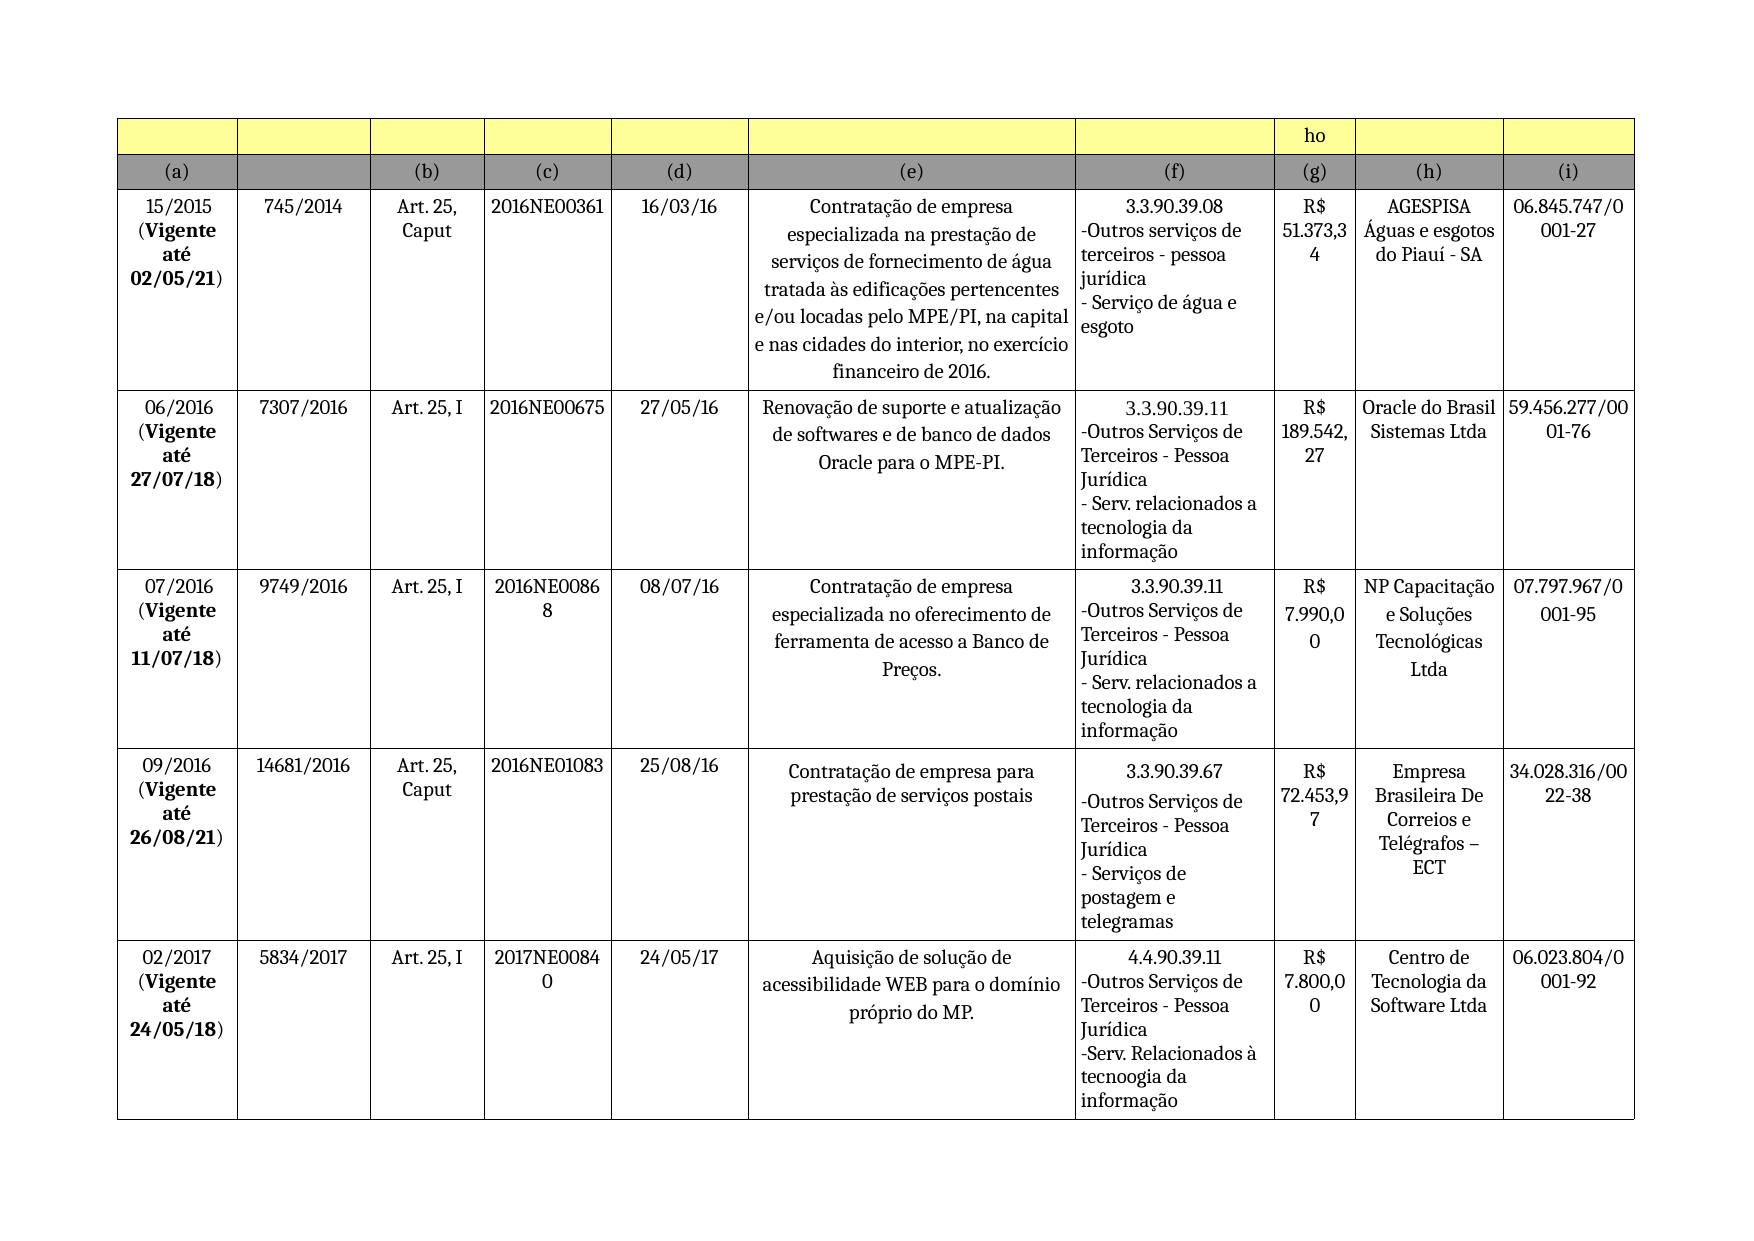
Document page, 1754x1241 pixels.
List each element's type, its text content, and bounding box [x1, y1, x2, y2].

table_cell 16/03/16 [612, 190, 748, 390]
table_cell 9749/2016 [238, 570, 370, 748]
table_cell 3.3.90.39.67 -Outros Serviços de Terceiros - Pessoa Jurídica - Serviços de postagem e telegramas [1076, 749, 1274, 939]
table_header ho [1275, 119, 1355, 154]
table_cell (e) [749, 155, 1075, 189]
table_cell 2016NE00868 [485, 570, 611, 748]
table_cell [238, 155, 370, 189]
table_cell 07/2016 (Vigente até 11/07/18) [118, 570, 237, 748]
table_cell 59.456.277/0001-76 [1504, 391, 1634, 569]
table_cell Art. 25, I [371, 391, 484, 569]
table_cell R$ 7.800,00 [1275, 941, 1355, 1119]
table_cell R$ 7.990,00 [1275, 570, 1355, 748]
table_cell (b) [371, 155, 484, 189]
table_cell (h) [1356, 155, 1503, 189]
table_header [1076, 119, 1274, 154]
table_cell 4.4.90.39.11 -Outros Serviços de Terceiros - Pessoa Jurídica -Serv. Relacionados à tecnoogia da informação [1076, 941, 1274, 1119]
table_cell 06.845.747/0001-27 [1504, 190, 1634, 390]
table_cell R$ 189.542,27 [1275, 391, 1355, 569]
table_header [238, 119, 370, 154]
table_cell Contratação de empresa especializada na prestação de serviços de fornecimento de água tratada às edificações pertencentes e/ou locadas pelo MPE/PI, na capital e nas cidades do interior, no exercício financeiro de 2016. [749, 190, 1075, 390]
table_cell (i) [1504, 155, 1634, 189]
table_cell 2017NE00840 [485, 941, 611, 1119]
table_header [485, 119, 611, 154]
table_cell 2016NE00675 [485, 391, 611, 569]
table_header [118, 119, 237, 154]
table_cell R$ 72.453,97 [1275, 749, 1355, 939]
table_cell Empresa Brasileira De Correios e Telégrafos – ECT [1356, 749, 1503, 939]
table_cell 3.3.90.39.11 -Outros Serviços de Terceiros - Pessoa Jurídica - Serv. relacionados a tecnologia da informação [1076, 570, 1274, 748]
table_cell 2016NE00361 [485, 190, 611, 390]
table_header [371, 119, 484, 154]
table_cell 3.3.90.39.11 -Outros Serviços de Terceiros - Pessoa Jurídica - Serv. relacionados a tecnologia da informação [1076, 391, 1274, 569]
table_cell 15/2015 (Vigente até 02/05/21) [118, 190, 237, 390]
table_cell Centro de Tecnologia da Software Ltda [1356, 941, 1503, 1119]
table_cell Renovação de suporte e atualização de softwares e de banco de dados Oracle para o MPE-PI. [749, 391, 1075, 569]
table_cell Contratação de empresa especializada no oferecimento de ferramenta de acesso a Banco de Preços. [749, 570, 1075, 748]
table_cell (a) [118, 155, 237, 189]
table_cell 2016NE01083 [485, 749, 611, 939]
table_cell 09/2016 (Vigente até 26/08/21) [118, 749, 237, 939]
table_cell Art. 25, I [371, 941, 484, 1119]
table_header [1504, 119, 1634, 154]
table_cell Contratação de empresa para prestação de serviços postais [749, 749, 1075, 939]
table_cell 25/08/16 [612, 749, 748, 939]
table_header [612, 119, 748, 154]
table_cell 02/2017 (Vigente até 24/05/18) [118, 941, 237, 1119]
table_cell (f) [1076, 155, 1274, 189]
table_cell (g) [1275, 155, 1355, 189]
table_cell 5834/2017 [238, 941, 370, 1119]
table_cell Art. 25, Caput [371, 190, 484, 390]
table_cell Art. 25, I [371, 570, 484, 748]
table_cell (c) [485, 155, 611, 189]
table_cell 08/07/16 [612, 570, 748, 748]
table_cell 06/2016 (Vigente até 27/07/18) [118, 391, 237, 569]
table_cell Aquisição de solução de acessibilidade WEB para o domínio próprio do MP. [749, 941, 1075, 1119]
table_cell Oracle do Brasil Sistemas Ltda [1356, 391, 1503, 569]
table_header [1356, 119, 1503, 154]
table_cell AGESPISA Águas e esgotos do Piauí - SA [1356, 190, 1503, 390]
table_cell 06.023.804/0001-92 [1504, 941, 1634, 1119]
table_cell 14681/2016 [238, 749, 370, 939]
table_cell 07.797.967/0001-95 [1504, 570, 1634, 748]
table_cell 3.3.90.39.08 -Outros serviços de terceiros - pessoa jurídica - Serviço de água e esgoto [1076, 190, 1274, 390]
table_header [749, 119, 1075, 154]
table_cell Art. 25, Caput [371, 749, 484, 939]
table_cell 24/05/17 [612, 941, 748, 1119]
table_cell 7307/2016 [238, 391, 370, 569]
table_cell 27/05/16 [612, 391, 748, 569]
table_cell 34.028.316/0022-38 [1504, 749, 1634, 939]
table_cell NP Capacitação e Soluções Tecnológicas Ltda [1356, 570, 1503, 748]
table_cell 745/2014 [238, 190, 370, 390]
table_cell (d) [612, 155, 748, 189]
table_cell R$ 51.373,34 [1275, 190, 1355, 390]
